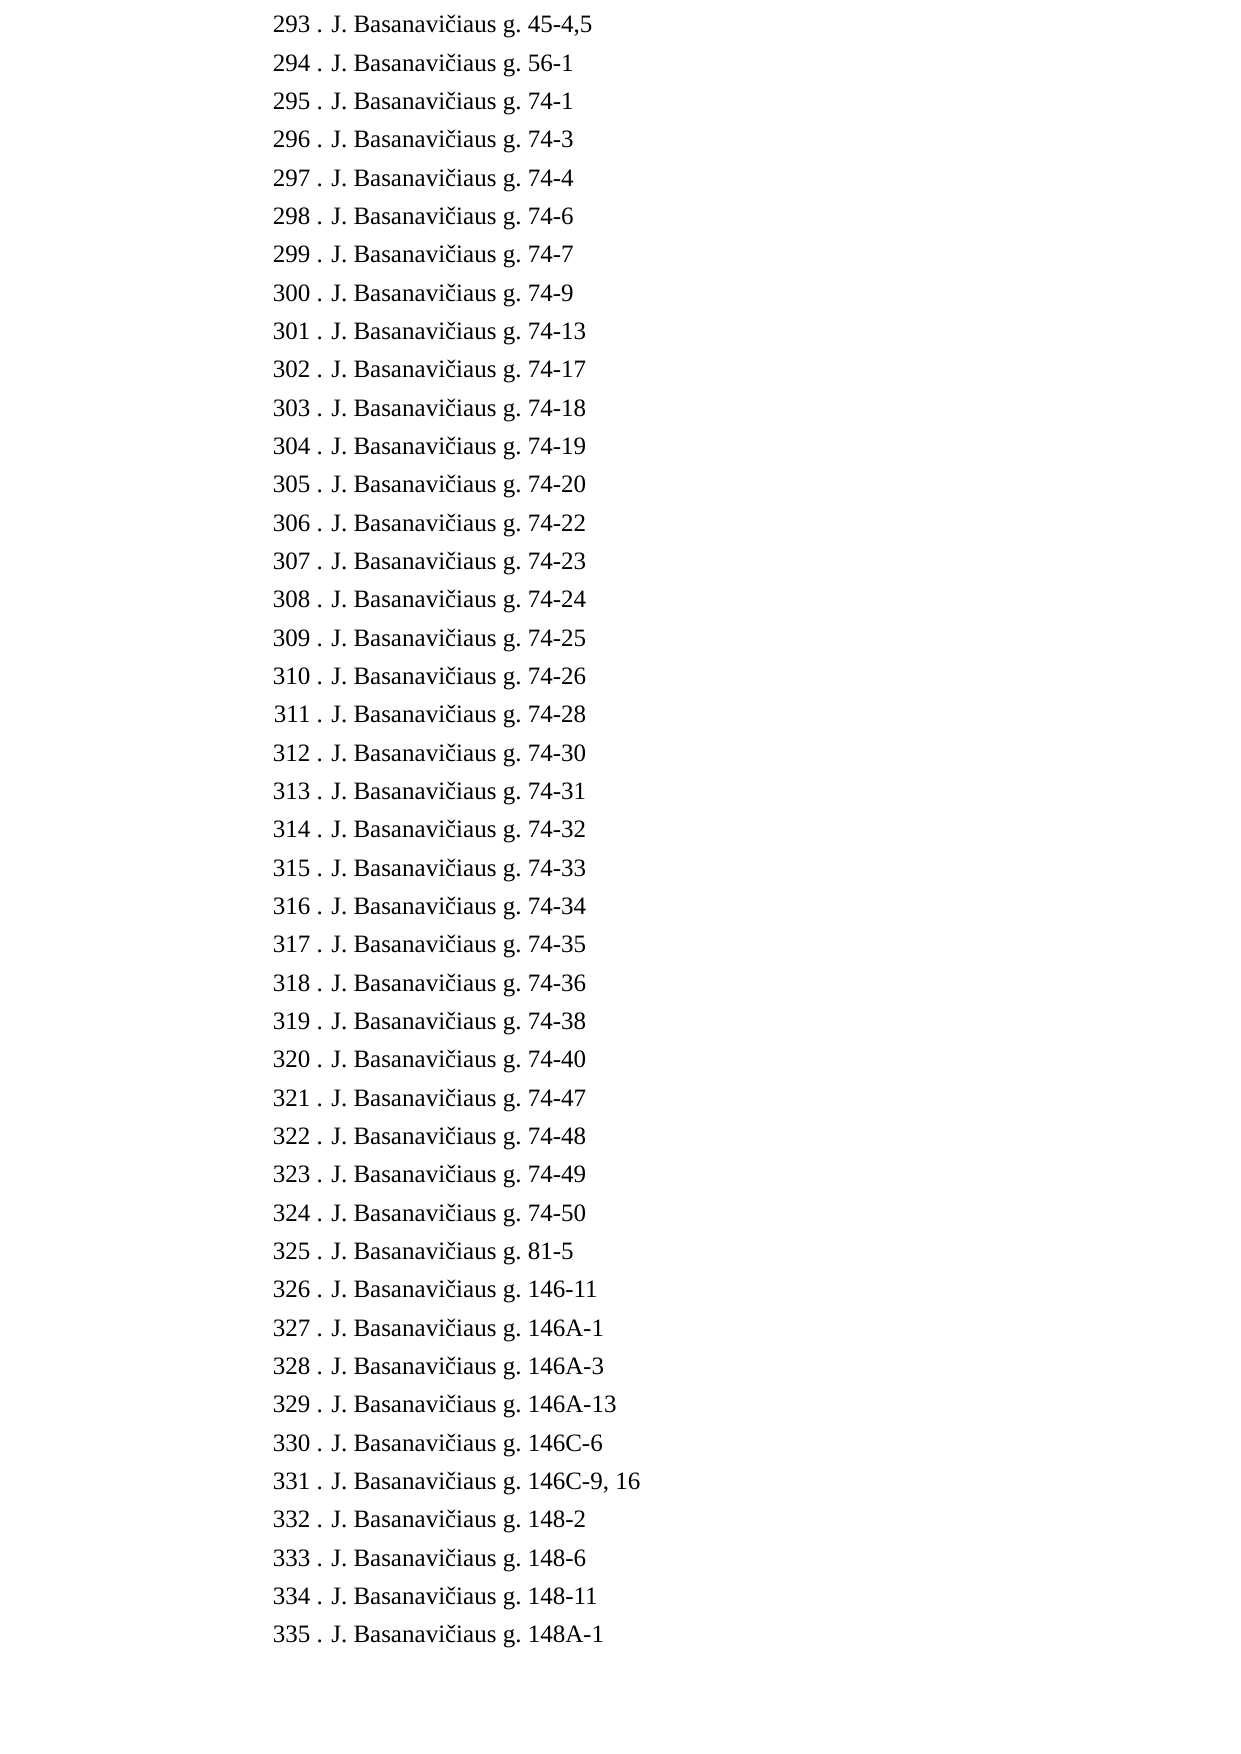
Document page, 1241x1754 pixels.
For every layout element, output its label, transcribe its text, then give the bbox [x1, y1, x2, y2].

table_cell . [313, 1073, 328, 1112]
table_cell J. Basanavičiaus g. 148-6 [328, 1533, 889, 1572]
table_cell . [313, 575, 328, 613]
table_cell 300 [239, 268, 313, 307]
table_cell 329 [239, 1380, 313, 1418]
table_cell J. Basanavičiaus g. 74-3 [328, 115, 889, 153]
table_cell 324 [239, 1188, 313, 1227]
table_cell J. Basanavičiaus g. 74-38 [328, 997, 889, 1035]
table_cell J. Basanavičiaus g. 74-34 [328, 882, 889, 920]
table_cell 318 [239, 958, 313, 997]
table_cell . [313, 1342, 328, 1380]
table_cell . [313, 1112, 328, 1150]
table_cell J. Basanavičiaus g. 81-5 [328, 1227, 889, 1265]
table_cell 301 [239, 307, 313, 345]
table_cell 297 [239, 153, 313, 192]
table_cell 294 [239, 38, 313, 77]
table_cell . [313, 498, 328, 537]
table_cell J. Basanavičiaus g. 74-23 [328, 537, 889, 575]
table_cell 313 [239, 767, 313, 805]
table_cell . [313, 153, 328, 192]
table_cell . [313, 1035, 328, 1073]
table_cell . [313, 1457, 328, 1495]
table_cell . [313, 460, 328, 498]
table_cell J. Basanavičiaus g. 146A-3 [328, 1342, 889, 1380]
table_cell J. Basanavičiaus g. 74-13 [328, 307, 889, 345]
table_cell . [313, 882, 328, 920]
table_cell J. Basanavičiaus g. 74-18 [328, 383, 889, 422]
table_cell . [313, 1380, 328, 1418]
table_cell J. Basanavičiaus g. 146A-13 [328, 1380, 889, 1418]
table_cell J. Basanavičiaus g. 146C-9, 16 [328, 1457, 889, 1495]
table_cell 317 [239, 920, 313, 958]
table_cell J. Basanavičiaus g. 74-9 [328, 268, 889, 307]
table_cell 334 [239, 1572, 313, 1610]
table_cell . [313, 613, 328, 652]
table_cell . [313, 383, 328, 422]
table_cell . [313, 192, 328, 230]
table_cell J. Basanavičiaus g. 74-28 [328, 690, 889, 728]
table_cell . [313, 690, 328, 728]
table_cell J. Basanavičiaus g. 148-11 [328, 1572, 889, 1610]
table_cell . [313, 1495, 328, 1533]
table_cell 316 [239, 882, 313, 920]
table_cell 307 [239, 537, 313, 575]
table_cell 303 [239, 383, 313, 422]
table_cell 320 [239, 1035, 313, 1073]
table_cell 304 [239, 422, 313, 460]
table_cell . [313, 77, 328, 115]
table_cell 308 [239, 575, 313, 613]
table_cell . [313, 997, 328, 1035]
table_cell 331 [239, 1457, 313, 1495]
table_cell J. Basanavičiaus g. 74-33 [328, 843, 889, 882]
table_cell . [313, 115, 328, 153]
table_cell J. Basanavičiaus g. 56-1 [328, 38, 889, 77]
table_cell J. Basanavičiaus g. 148-2 [328, 1495, 889, 1533]
table_cell J. Basanavičiaus g. 74-6 [328, 192, 889, 230]
table_cell J. Basanavičiaus g. 74-36 [328, 958, 889, 997]
table_cell J. Basanavičiaus g. 146-11 [328, 1265, 889, 1303]
table_cell 328 [239, 1342, 313, 1380]
table_cell J. Basanavičiaus g. 74-30 [328, 728, 889, 767]
table_cell . [313, 728, 328, 767]
table_cell J. Basanavičiaus g. 74-50 [328, 1188, 889, 1227]
table_cell . [313, 1418, 328, 1457]
table_cell . [313, 958, 328, 997]
table_cell 315 [239, 843, 313, 882]
table_cell . [313, 920, 328, 958]
table_cell . [313, 652, 328, 690]
table_cell . [313, 767, 328, 805]
table_cell J. Basanavičiaus g. 74-35 [328, 920, 889, 958]
table_cell 299 [239, 230, 313, 268]
table_cell . [313, 1265, 328, 1303]
table_cell J. Basanavičiaus g. 148A-1 [328, 1610, 889, 1648]
table_cell . [313, 1188, 328, 1227]
table_cell 322 [239, 1112, 313, 1150]
table_cell 333 [239, 1533, 313, 1572]
table_cell J. Basanavičiaus g. 146C-6 [328, 1418, 889, 1457]
table_cell 326 [239, 1265, 313, 1303]
table_cell . [313, 307, 328, 345]
table_cell J. Basanavičiaus g. 74-22 [328, 498, 889, 537]
table_cell 327 [239, 1303, 313, 1342]
table_cell . [313, 0, 328, 38]
table_cell 296 [239, 115, 313, 153]
table_cell J. Basanavičiaus g. 74-20 [328, 460, 889, 498]
table_cell 314 [239, 805, 313, 843]
table_cell J. Basanavičiaus g. 74-19 [328, 422, 889, 460]
table_cell 335 [239, 1610, 313, 1648]
table_cell . [313, 422, 328, 460]
table_cell J. Basanavičiaus g. 146A-1 [328, 1303, 889, 1342]
table_cell 323 [239, 1150, 313, 1188]
table_cell 332 [239, 1495, 313, 1533]
table_cell 293 [239, 0, 313, 38]
table_cell . [313, 1572, 328, 1610]
table_cell J. Basanavičiaus g. 74-40 [328, 1035, 889, 1073]
table_cell 306 [239, 498, 313, 537]
table_cell J. Basanavičiaus g. 74-32 [328, 805, 889, 843]
table_cell J. Basanavičiaus g. 74-7 [328, 230, 889, 268]
table_cell . [313, 230, 328, 268]
table_cell 298 [239, 192, 313, 230]
table_cell J. Basanavičiaus g. 45-4,5 [328, 0, 889, 38]
table_cell . [313, 268, 328, 307]
table_cell . [313, 843, 328, 882]
table_cell J. Basanavičiaus g. 74-17 [328, 345, 889, 383]
table_cell 305 [239, 460, 313, 498]
table_cell . [313, 345, 328, 383]
table_cell 311 [239, 690, 313, 728]
table_cell . [313, 1227, 328, 1265]
table_cell J. Basanavičiaus g. 74-49 [328, 1150, 889, 1188]
table_cell 295 [239, 77, 313, 115]
table_cell 312 [239, 728, 313, 767]
table_cell 310 [239, 652, 313, 690]
table_cell 319 [239, 997, 313, 1035]
table_cell . [313, 537, 328, 575]
table_cell J. Basanavičiaus g. 74-48 [328, 1112, 889, 1150]
table_cell . [313, 1610, 328, 1648]
table_cell . [313, 1303, 328, 1342]
table_cell 325 [239, 1227, 313, 1265]
table_cell 309 [239, 613, 313, 652]
table_cell 302 [239, 345, 313, 383]
table_cell J. Basanavičiaus g. 74-26 [328, 652, 889, 690]
table_cell J. Basanavičiaus g. 74-4 [328, 153, 889, 192]
table_cell J. Basanavičiaus g. 74-47 [328, 1073, 889, 1112]
table_cell J. Basanavičiaus g. 74-31 [328, 767, 889, 805]
table_cell . [313, 805, 328, 843]
table_cell J. Basanavičiaus g. 74-25 [328, 613, 889, 652]
table_cell J. Basanavičiaus g. 74-24 [328, 575, 889, 613]
table_cell . [313, 1533, 328, 1572]
table_cell . [313, 38, 328, 77]
table_cell 321 [239, 1073, 313, 1112]
table_cell J. Basanavičiaus g. 74-1 [328, 77, 889, 115]
table_cell 330 [239, 1418, 313, 1457]
table_cell . [313, 1150, 328, 1188]
